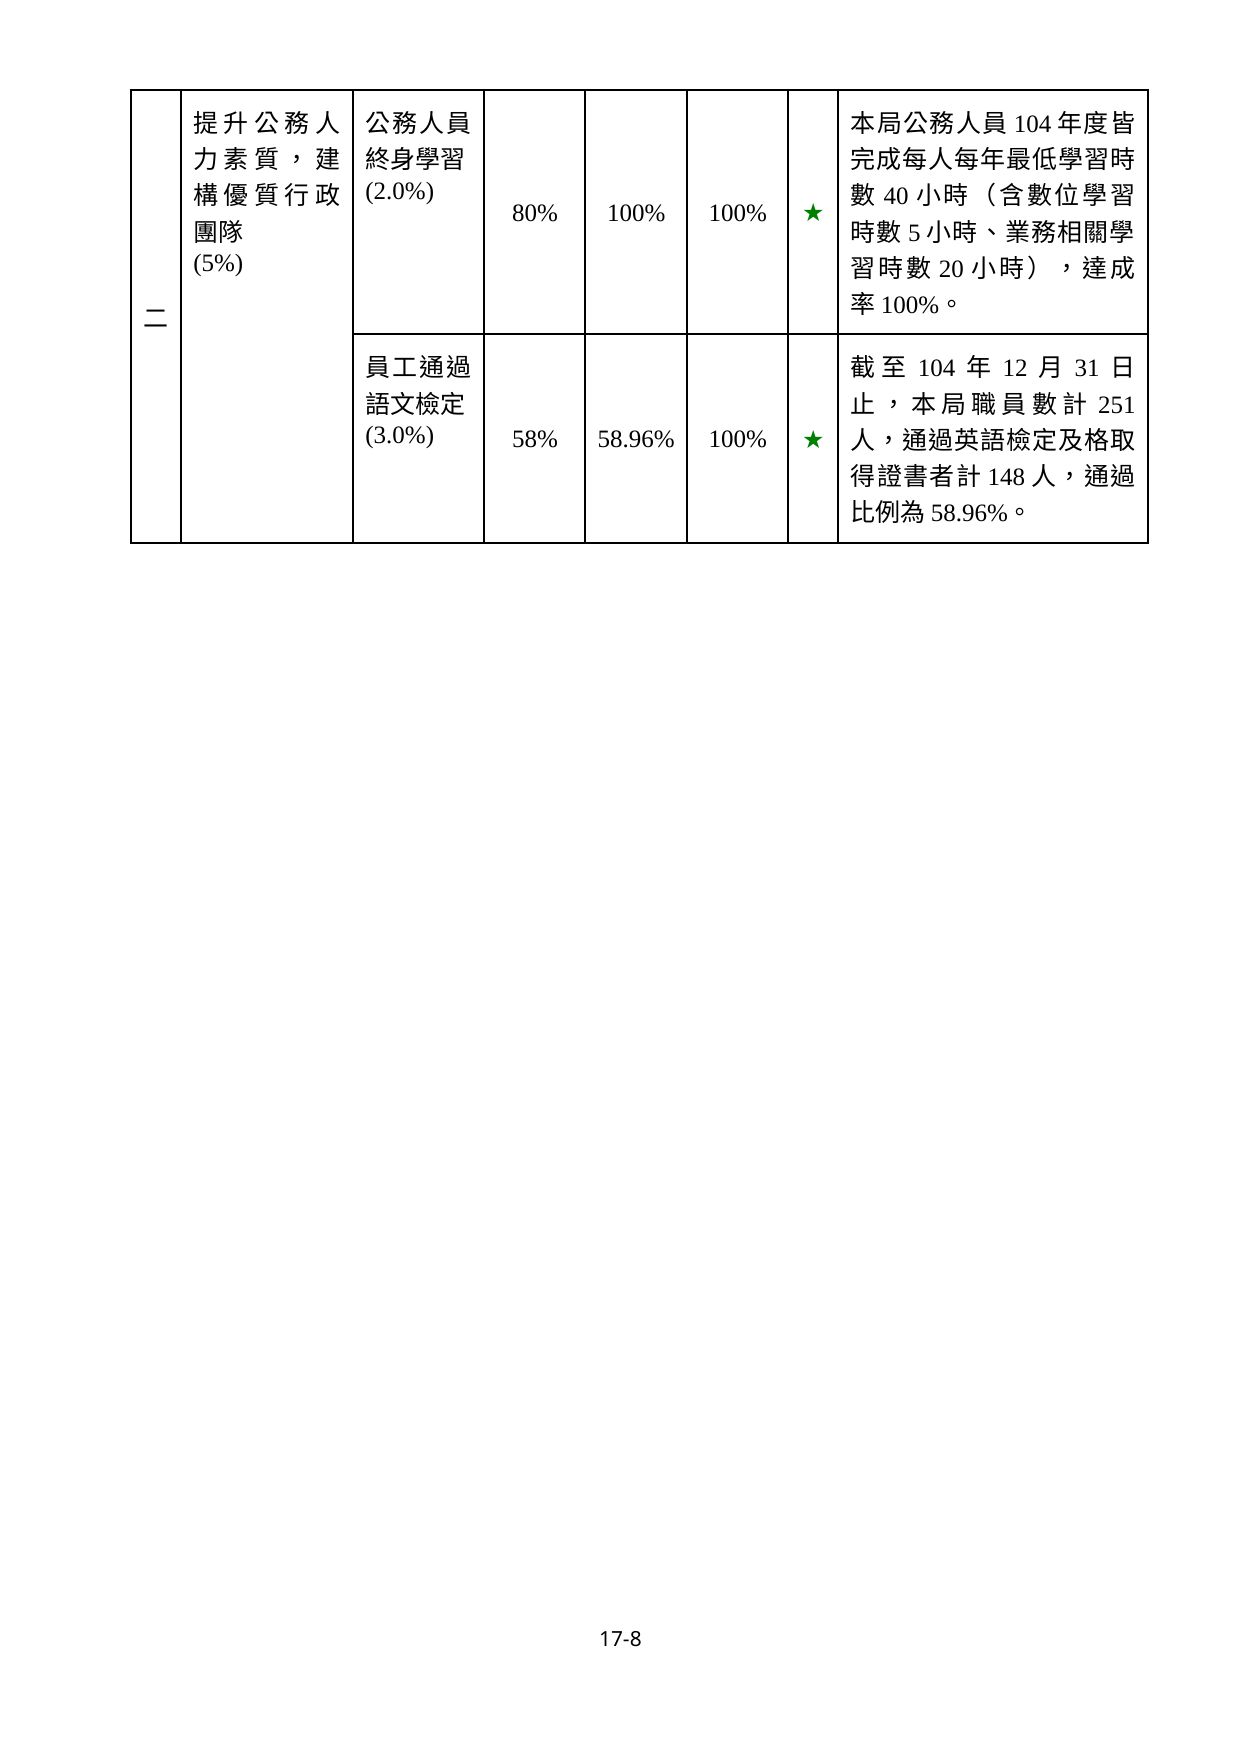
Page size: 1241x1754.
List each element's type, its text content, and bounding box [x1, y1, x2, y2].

table_cell 二 [132, 91, 180, 542]
table_cell 100% [688, 335, 787, 542]
table_cell 100% [688, 91, 787, 333]
table_cell 58% [485, 335, 584, 542]
table_cell 本局公務人員104年度皆完成每人每年最低學習時數40小時（含數位學習時數5小時、業務相關學習時數20小時），達成率100%。 [839, 91, 1147, 333]
table_cell 58.96% [586, 335, 686, 542]
table_cell 80% [485, 91, 584, 333]
table_cell ★ [789, 91, 837, 333]
table_cell 100% [586, 91, 686, 333]
table_cell ★ [789, 335, 837, 542]
table_cell 公務人員終身學習 (2.0%) [354, 91, 483, 333]
table_cell 員工通過語文檢定 (3.0%) [354, 335, 483, 542]
table_cell 提升公務人力素質，建構優質行政團隊 (5%) [182, 91, 352, 542]
table_cell 截至104年12月31日止，本局職員數計251人，通過英語檢定及格取得證書者計148人，通過比例為58.96%。 [839, 335, 1147, 542]
